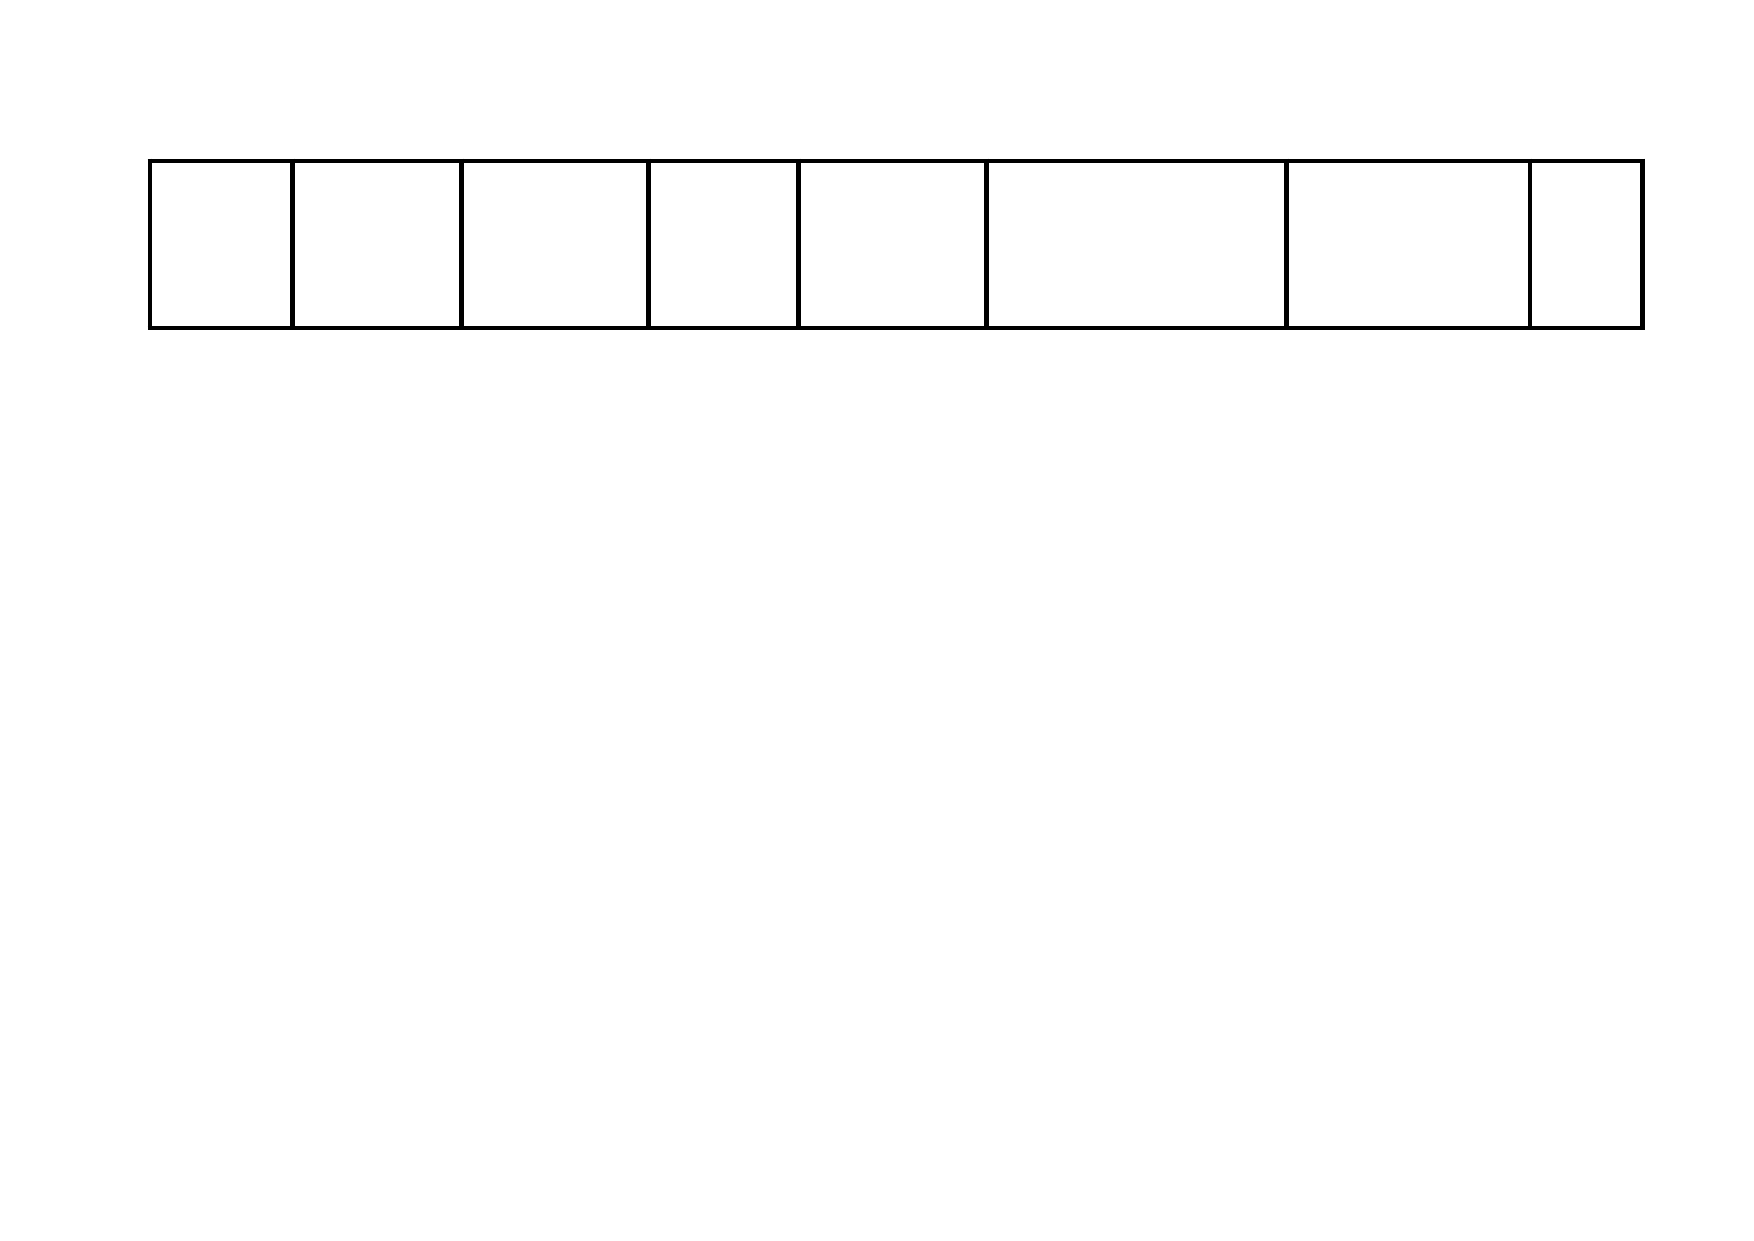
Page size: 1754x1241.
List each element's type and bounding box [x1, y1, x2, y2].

table_cell [1532, 163, 1640, 326]
table_cell [801, 163, 984, 326]
table_cell [295, 163, 459, 326]
table_cell [651, 163, 796, 326]
table_cell [464, 163, 646, 326]
table_cell [152, 163, 290, 326]
table_cell [989, 163, 1284, 326]
table_cell [1289, 163, 1528, 326]
